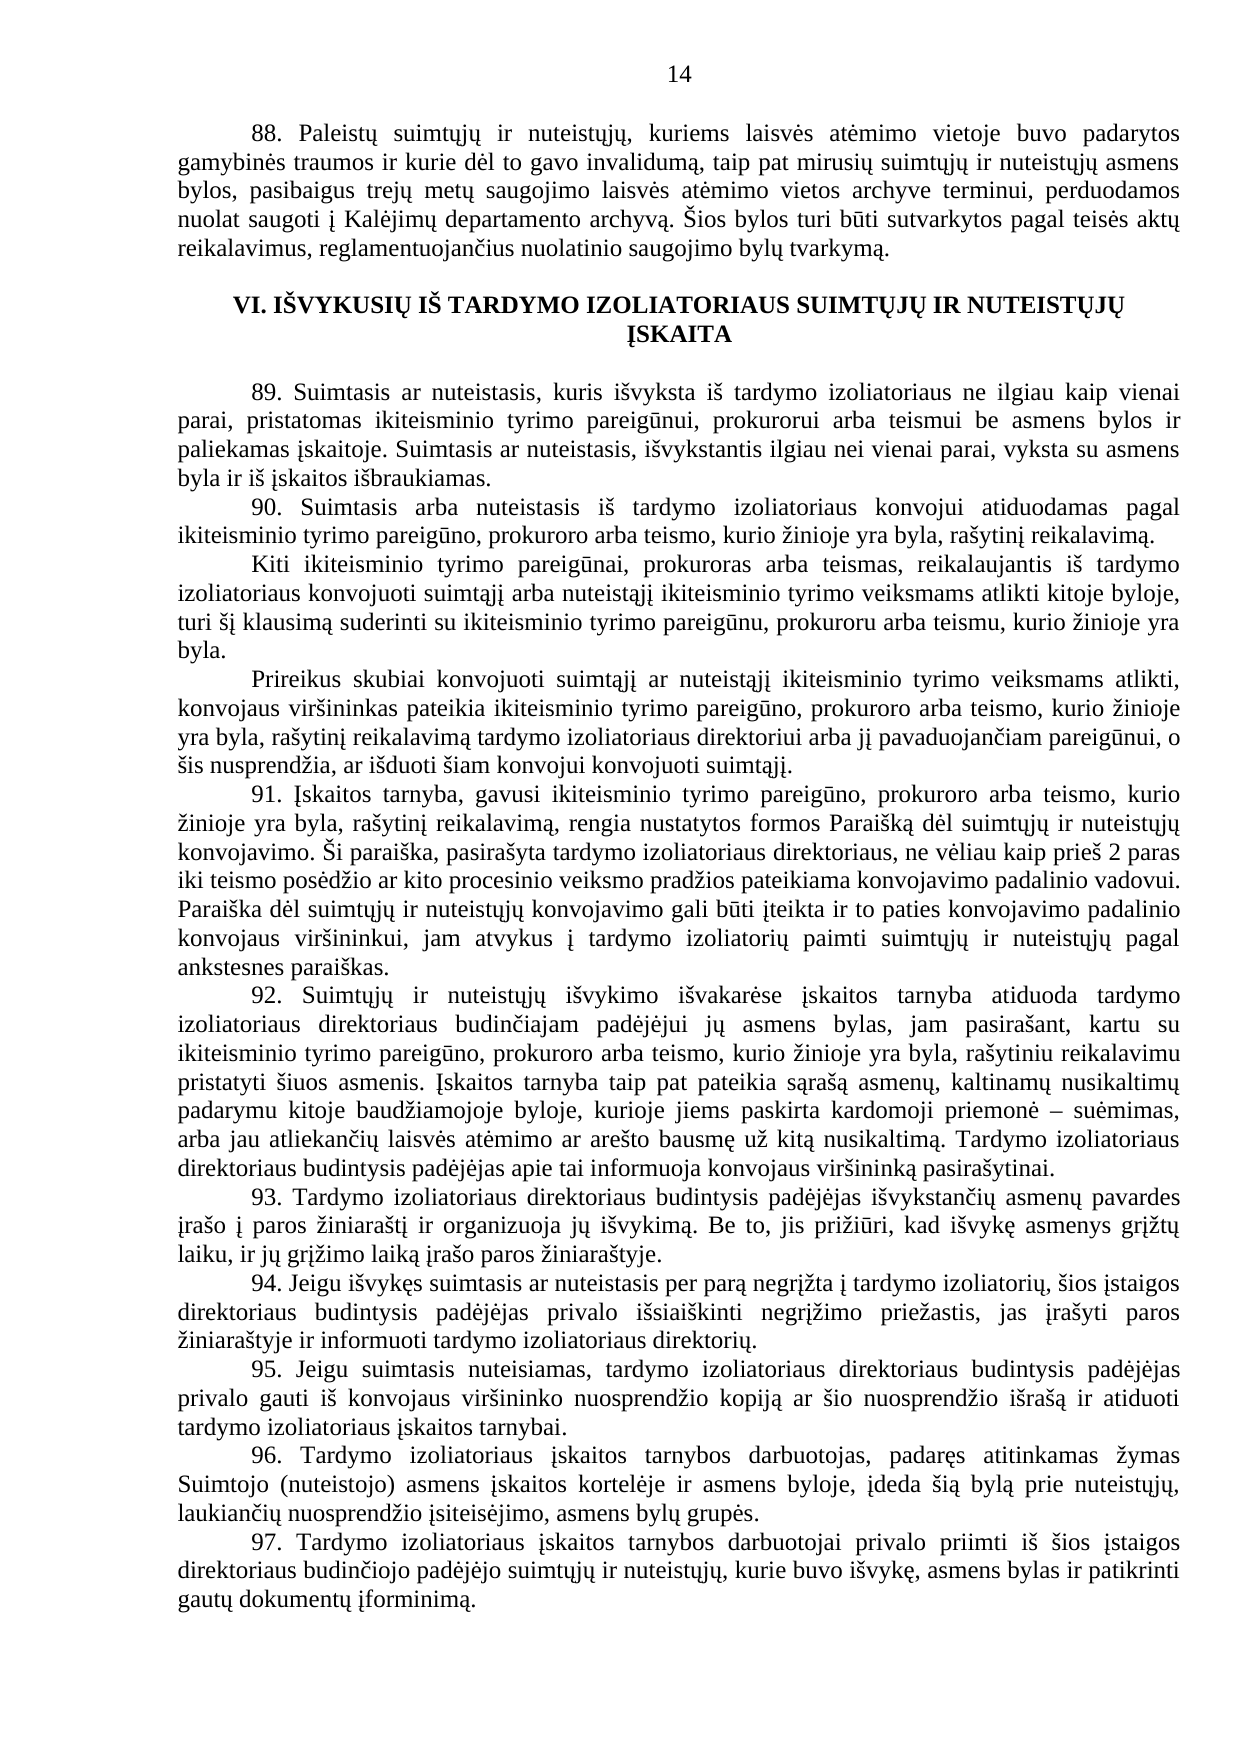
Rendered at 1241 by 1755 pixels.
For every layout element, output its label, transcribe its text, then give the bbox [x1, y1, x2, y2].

text 88. Paleistų suimtųjų ir nuteistųjų, kuriems laisvės atėmimo vietoje buvo padarytos gamybinės traumos ir kurie dėl to gavo invalidumą, taip pat mirusių suimtųjų ir nuteistųjų asmens bylos, pasibaigus trejų metų saugojimo laisvės atėmimo vietos archyve terminui, perduodamos nuolat saugoti į Kalėjimų departamento archyvą. Šios bylos turi būti sutvarkytos pagal teisės aktų reikalavimus, reglamentuojančius nuolatinio saugojimo bylų tvarkymą. [177, 118, 1181, 262]
text 90. Suimtasis arba nuteistasis iš tardymo izoliatoriaus konvojui atiduodamas pagal ikiteisminio tyrimo pareigūno, prokuroro arba teismo, kurio žinioje yra byla, rašytinį reikalavimą. [177, 492, 1181, 549]
text 93. Tardymo izoliatoriaus direktoriaus budintysis padėjėjas išvykstančių asmenų pavardes įrašo į paros žiniaraštį ir organizuoja jų išvykimą. Be to, jis prižiūri, kad išvykę asmenys grįžtų laiku, ir jų grįžimo laiką įrašo paros žiniaraštyje. [177, 1182, 1181, 1268]
text 94. Jeigu išvykęs suimtasis ar nuteistasis per parą negrįžta į tardymo izoliatorių, šios įstaigos direktoriaus budintysis padėjėjas privalo išsiaiškinti negrįžimo priežastis, jas įrašyti paros žiniaraštyje ir informuoti tardymo izoliatoriaus direktorių. [177, 1268, 1181, 1354]
text Kiti ikiteisminio tyrimo pareigūnai, prokuroras arba teismas, reikalaujantis iš tardymo izoliatoriaus konvojuoti suimtąjį arba nuteistąjį ikiteisminio tyrimo veiksmams atlikti kitoje byloje, turi šį klausimą suderinti su ikiteisminio tyrimo pareigūnu, prokuroru arba teismu, kurio žinioje yra byla. [177, 549, 1181, 664]
text Prireikus skubiai konvojuoti suimtąjį ar nuteistąjį ikiteisminio tyrimo veiksmams atlikti, konvojaus viršininkas pateikia ikiteisminio tyrimo pareigūno, prokuroro arba teismo, kurio žinioje yra byla, rašytinį reikalavimą tardymo izoliatoriaus direktoriui arba jį pavaduojančiam pareigūnui, o šis nusprendžia, ar išduoti šiam konvojui konvojuoti suimtąjį. [177, 664, 1181, 779]
text 91. Įskaitos tarnyba, gavusi ikiteisminio tyrimo pareigūno, prokuroro arba teismo, kurio žinioje yra byla, rašytinį reikalavimą, rengia nustatytos formos Paraišką dėl suimtųjų ir nuteistųjų konvojavimo. Ši paraiška, pasirašyta tardymo izoliatoriaus direktoriaus, ne vėliau kaip prieš 2 paras iki teismo posėdžio ar kito procesinio veiksmo pradžios pateikiama konvojavimo padalinio vadovui. Paraiška dėl suimtųjų ir nuteistųjų konvojavimo gali būti įteikta ir to paties konvojavimo padalinio konvojaus viršininkui, jam atvykus į tardymo izoliatorių paimti suimtųjų ir nuteistųjų pagal ankstesnes paraiškas. [177, 779, 1181, 981]
text 97. Tardymo izoliatoriaus įskaitos tarnybos darbuotojai privalo priimti iš šios įstaigos direktoriaus budinčiojo padėjėjo suimtųjų ir nuteistųjų, kurie buvo išvykę, asmens bylas ir patikrinti gautų dokumentų įforminimą. [177, 1527, 1181, 1613]
text 89. Suimtasis ar nuteistasis, kuris išvyksta iš tardymo izoliatoriaus ne ilgiau kaip vienai parai, pristatomas ikiteisminio tyrimo pareigūnui, prokurorui arba teismui be asmens bylos ir paliekamas įskaitoje. Suimtasis ar nuteistasis, išvykstantis ilgiau nei vienai parai, vyksta su asmens byla ir iš įskaitos išbraukiamas. [177, 377, 1181, 492]
text VI. IŠVYKUSIŲ IŠ TARDYMO IZOLIATORIAUS SUIMTŲJŲ IR NUTEISTŲJŲ ĮSKAITA [177, 291, 1181, 348]
text 92. Suimtųjų ir nuteistųjų išvykimo išvakarėse įskaitos tarnyba atiduoda tardymo izoliatoriaus direktoriaus budinčiajam padėjėjui jų asmens bylas, jam pasirašant, kartu su ikiteisminio tyrimo pareigūno, prokuroro arba teismo, kurio žinioje yra byla, rašytiniu reikalavimu pristatyti šiuos asmenis. Įskaitos tarnyba taip pat pateikia sąrašą asmenų, kaltinamų nusikaltimų padarymu kitoje baudžiamojoje byloje, kurioje jiems paskirta kardomoji priemonė – suėmimas, arba jau atliekančių laisvės atėmimo ar arešto bausmę už kitą nusikaltimą. Tardymo izoliatoriaus direktoriaus budintysis padėjėjas apie tai informuoja konvojaus viršininką pasirašytinai. [177, 981, 1181, 1182]
text 95. Jeigu suimtasis nuteisiamas, tardymo izoliatoriaus direktoriaus budintysis padėjėjas privalo gauti iš konvojaus viršininko nuosprendžio kopiją ar šio nuosprendžio išrašą ir atiduoti tardymo izoliatoriaus įskaitos tarnybai. [177, 1354, 1181, 1441]
text 96. Tardymo izoliatoriaus įskaitos tarnybos darbuotojas, padaręs atitinkamas žymas Suimtojo (nuteistojo) asmens įskaitos kortelėje ir asmens byloje, įdeda šią bylą prie nuteistųjų, laukiančių nuosprendžio įsiteisėjimo, asmens bylų grupės. [177, 1441, 1181, 1527]
